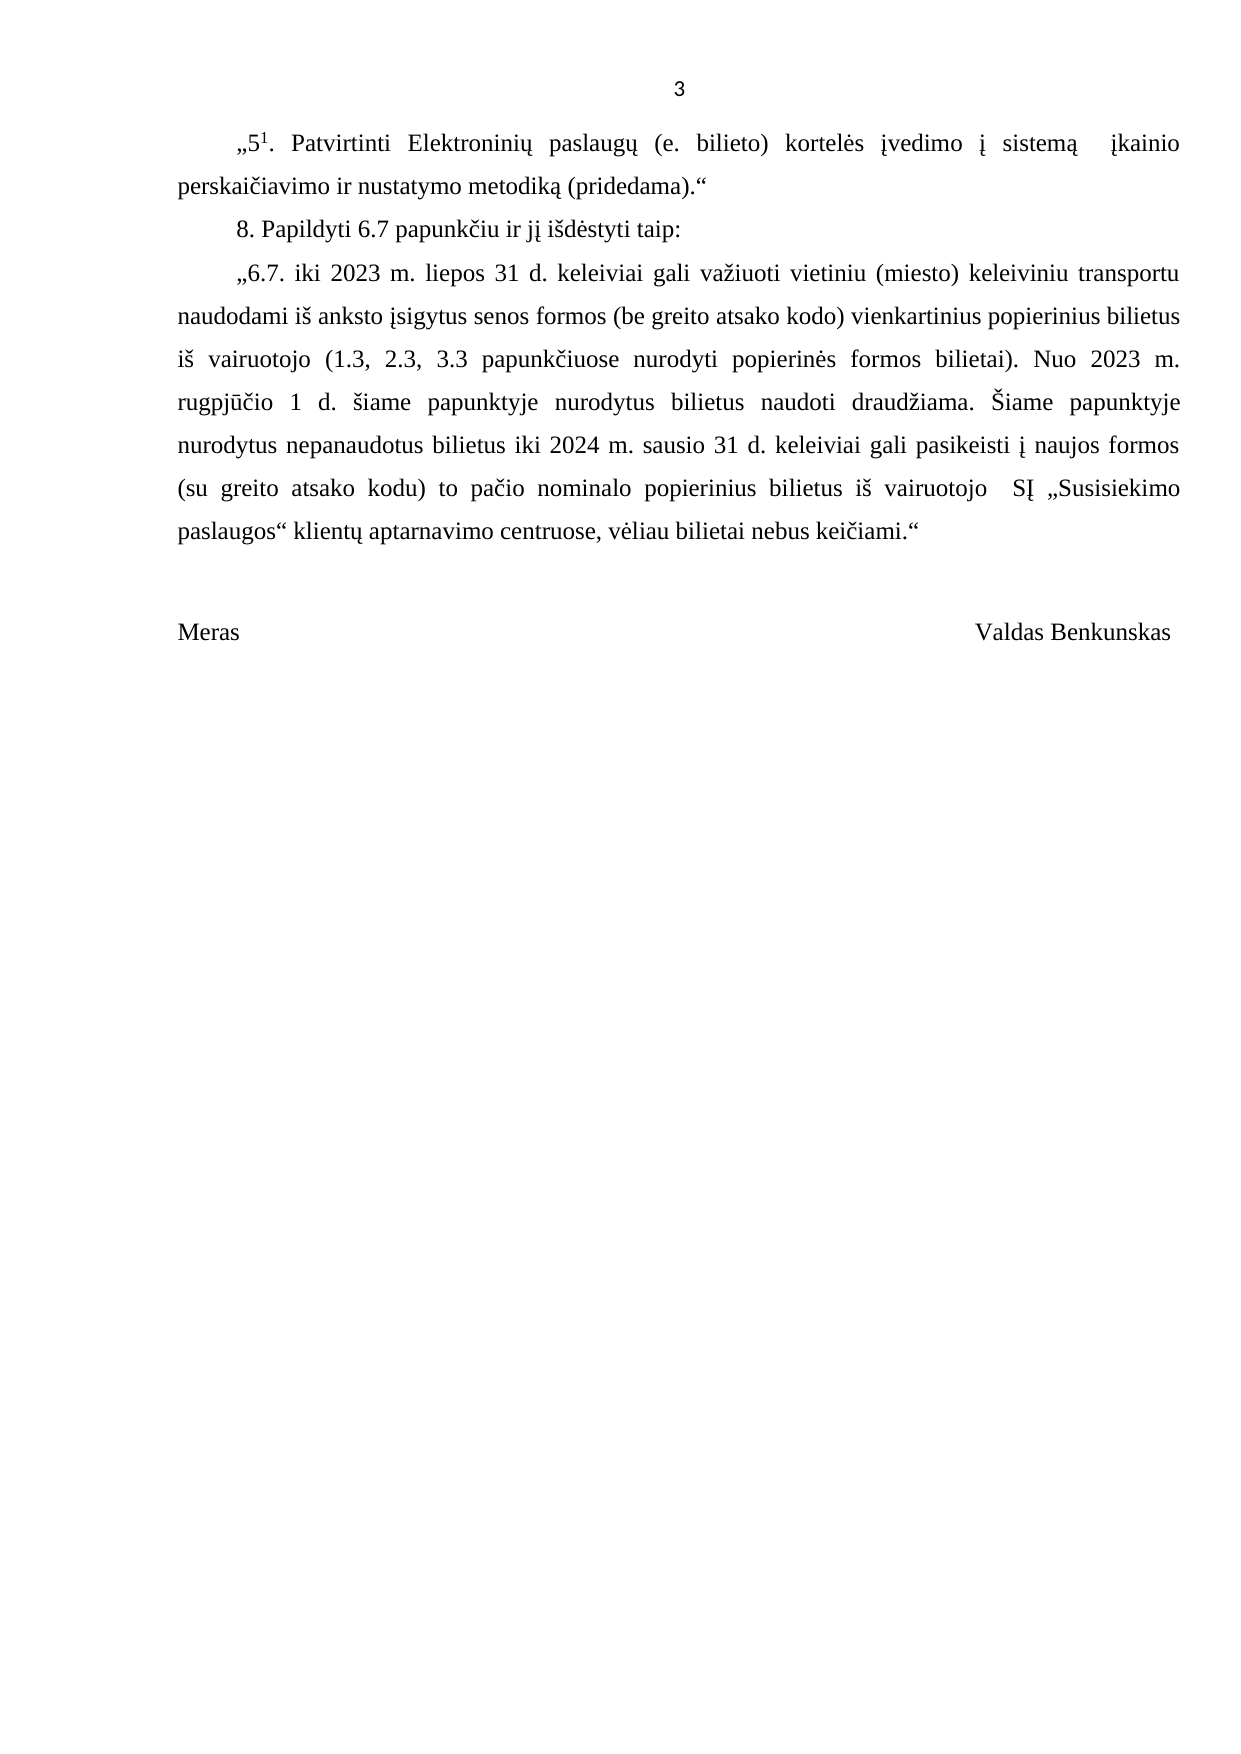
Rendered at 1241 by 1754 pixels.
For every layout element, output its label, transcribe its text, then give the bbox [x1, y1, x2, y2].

text „6.7. iki 2023 m. liepos 31 d. keleiviai gali važiuoti vietiniu (miesto) keleiviniu transportu naudodami iš anksto įsigytus senos formos (be greito atsako kodo) vienkartinius popierinius bilietus iš vairuotojo (1.3, 2.3, 3.3 papunkčiuose nurodyti popierinės formos bilietai). Nuo 2023 m. rugpjūčio 1 d. šiame papunktyje nurodytus bilietus naudoti draudžiama. Šiame papunktyje nurodytus nepanaudotus bilietus iki 2024 m. sausio 31 d. keleiviai gali pasikeisti į naujos formos (su greito atsako kodu) to pačio nominalo popierinius bilietus iš vairuotojo SĮ „Susisiekimo paslaugos“ klientų aptarnavimo centruose, vėliau bilietai nebus keičiami.“ [177, 258, 1181, 545]
text „51. Patvirtinti Elektroninių paslaugų (e. bilieto) kortelės įvedimo į sistemą įkainio perskaičiavimo ir nustatymo metodiką (pridedama).“ [177, 128, 1181, 200]
text Meras Valdas Benkunskas [177, 617, 1181, 646]
text 8. Papildyti 6.7 papunkčiu ir jį išdėstyti taip: [177, 214, 1181, 243]
